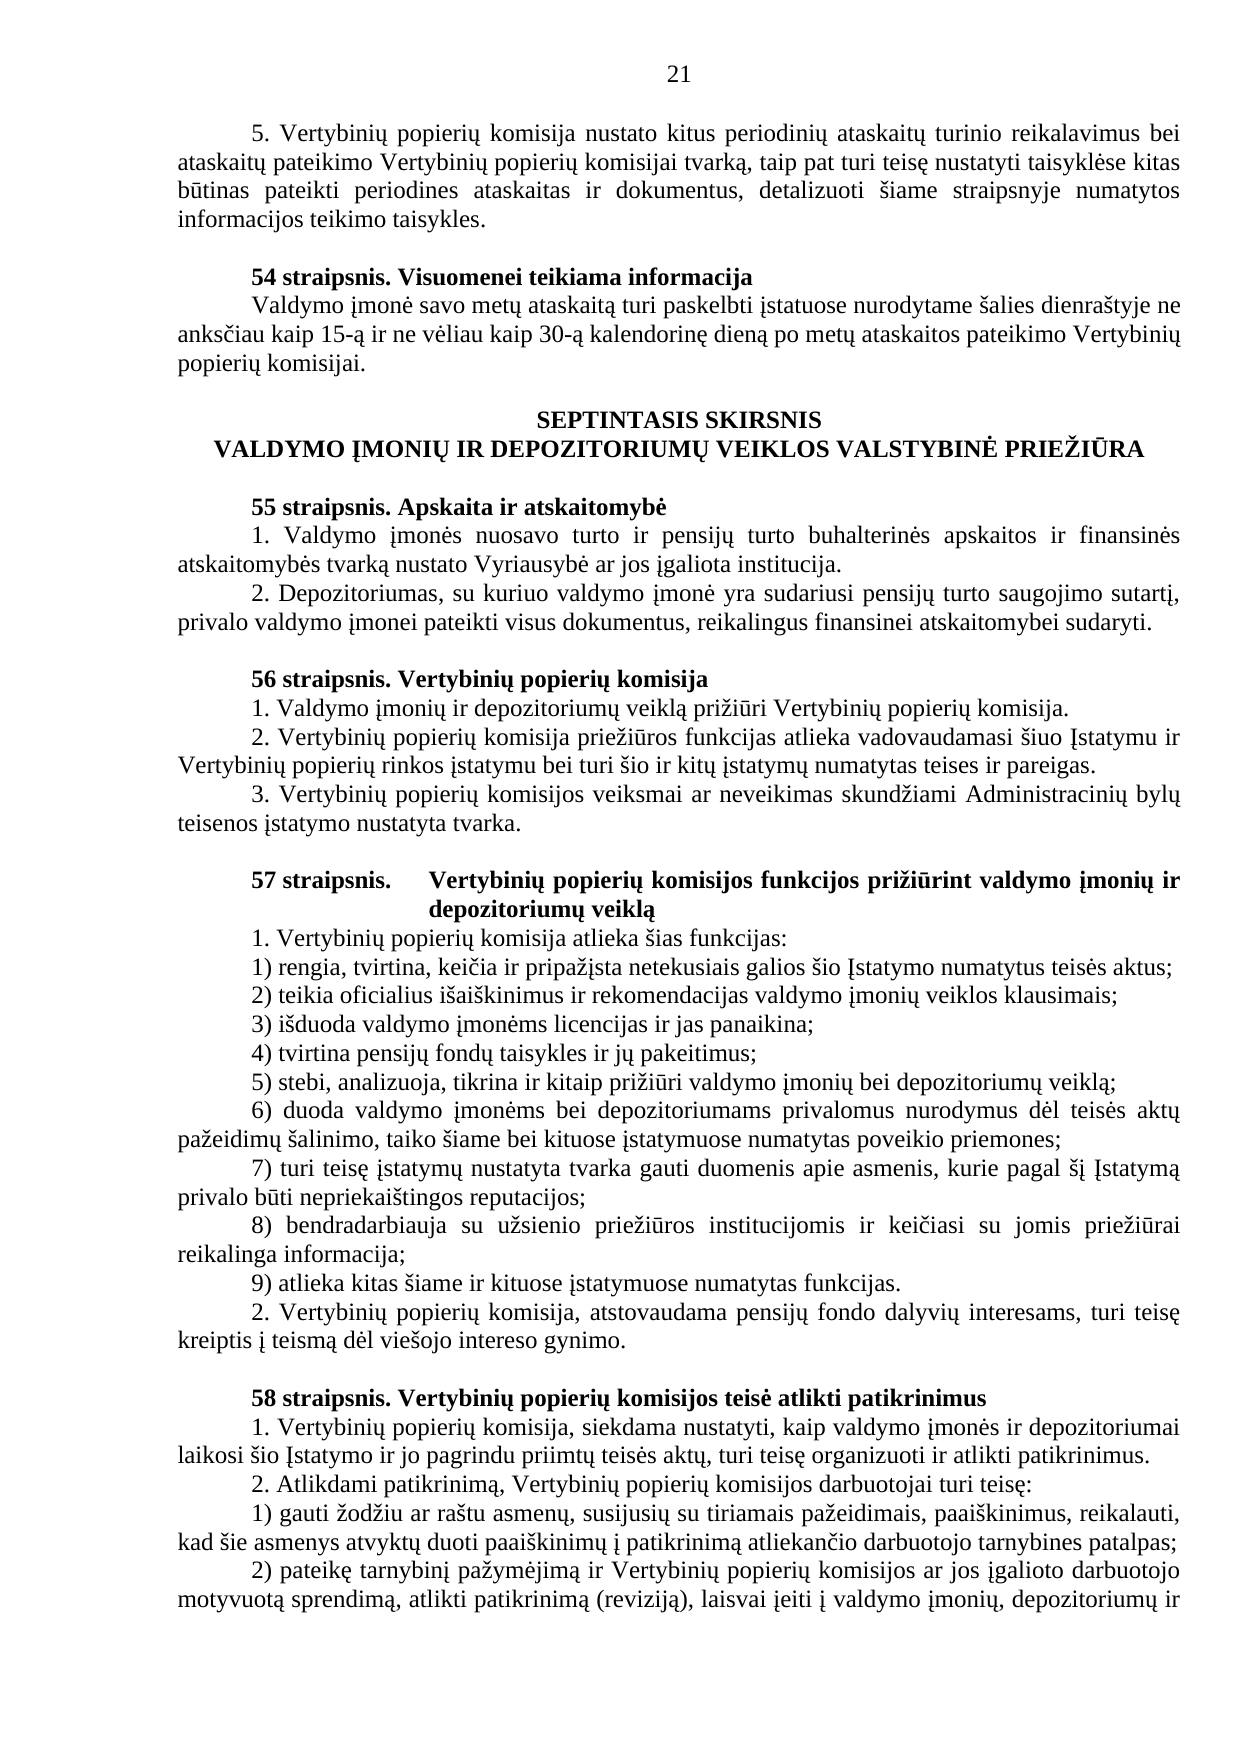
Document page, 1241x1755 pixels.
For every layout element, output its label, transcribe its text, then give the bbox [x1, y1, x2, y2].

text 57 straipsnis. Vertybinių popierių komisijos funkcijos prižiūrint valdymo įmonių ir depozitoriumų veiklą [251, 866, 1181, 923]
text 54 straipsnis. Visuomenei teikiama informacija [177, 262, 1181, 291]
text 2) pateikę tarnybinį pažymėjimą ir Vertybinių popierių komisijos ar jos įgalioto darbuotojo motyvuotą sprendimą, atlikti patikrinimą (reviziją), laisvai įeiti į valdymo įmonių, depozitoriumų ir [177, 1556, 1181, 1613]
text Valdymo įmonė savo metų ataskaitą turi paskelbti įstatuose nurodytame šalies dienraštyje ne anksčiau kaip 15-ą ir ne vėliau kaip 30-ą kalendorinę dieną po metų ataskaitos pateikimo Vertybinių popierių komisijai. [177, 291, 1181, 377]
text 3. Vertybinių popierių komisijos veiksmai ar neveikimas skundžiami Administracinių bylų teisenos įstatymo nustatyta tvarka. [177, 779, 1181, 837]
text 1. Vertybinių popierių komisija, siekdama nustatyti, kaip valdymo įmonės ir depozitoriumai laikosi šio Įstatymo ir jo pagrindu priimtų teisės aktų, turi teisę organizuoti ir atlikti patikrinimus. [177, 1412, 1181, 1469]
text 58 straipsnis. Vertybinių popierių komisijos teisė atlikti patikrinimus [177, 1383, 1181, 1412]
text 5) stebi, analizuoja, tikrina ir kitaip prižiūri valdymo įmonių bei depozitoriumų veiklą; [177, 1067, 1181, 1096]
text 6) duoda valdymo įmonėms bei depozitoriumams privalomus nurodymus dėl teisės aktų pažeidimų šalinimo, taiko šiame bei kituose įstatymuose numatytas poveikio priemones; [177, 1096, 1181, 1153]
text 9) atlieka kitas šiame ir kituose įstatymuose numatytas funkcijas. [177, 1268, 1181, 1297]
text 7) turi teisę įstatymų nustatyta tvarka gauti duomenis apie asmenis, kurie pagal šį Įstatymą privalo būti nepriekaištingos reputacijos; [177, 1153, 1181, 1211]
text 2. Depozitoriumas, su kuriuo valdymo įmonė yra sudariusi pensijų turto saugojimo sutartį, privalo valdymo įmonei pateikti visus dokumentus, reikalingus finansinei atskaitomybei sudaryti. [177, 578, 1181, 636]
text 1. Valdymo įmonės nuosavo turto ir pensijų turto buhalterinės apskaitos ir finansinės atskaitomybės tvarką nustato Vyriausybė ar jos įgaliota institucija. [177, 521, 1181, 578]
text 1. Valdymo įmonių ir depozitoriumų veiklą prižiūri Vertybinių popierių komisija. [177, 693, 1181, 722]
text 55 straipsnis. Apskaita ir atskaitomybė [177, 492, 1181, 521]
text 4) tvirtina pensijų fondų taisykles ir jų pakeitimus; [177, 1038, 1181, 1067]
text SEPTINTASIS SKIRSNIS [177, 406, 1181, 434]
text 1) rengia, tvirtina, keičia ir pripažįsta netekusiais galios šio Įstatymo numatytus teisės aktus; [177, 952, 1181, 981]
text 3) išduoda valdymo įmonėms licencijas ir jas panaikina; [177, 1009, 1181, 1038]
text 56 straipsnis. Vertybinių popierių komisija [177, 664, 1181, 693]
text 2) teikia oficialius išaiškinimus ir rekomendacijas valdymo įmonių veiklos klausimais; [177, 981, 1181, 1009]
text 2. Atlikdami patikrinimą, Vertybinių popierių komisijos darbuotojai turi teisę: [177, 1469, 1181, 1498]
text 1. Vertybinių popierių komisija atlieka šias funkcijas: [177, 923, 1181, 952]
text 2. Vertybinių popierių komisija, atstovaudama pensijų fondo dalyvių interesams, turi teisę kreiptis į teismą dėl viešojo intereso gynimo. [177, 1297, 1181, 1354]
text 8) bendradarbiauja su užsienio priežiūros institucijomis ir keičiasi su jomis priežiūrai reikalinga informacija; [177, 1211, 1181, 1268]
text 2. Vertybinių popierių komisija priežiūros funkcijas atlieka vadovaudamasi šiuo Įstatymu ir Vertybinių popierių rinkos įstatymu bei turi šio ir kitų įstatymų numatytas teises ir pareigas. [177, 722, 1181, 779]
text 5. Vertybinių popierių komisija nustato kitus periodinių ataskaitų turinio reikalavimus bei ataskaitų pateikimo Vertybinių popierių komisijai tvarką, taip pat turi teisę nustatyti taisyklėse kitas būtinas pateikti periodines ataskaitas ir dokumentus, detalizuoti šiame straipsnyje numatytos informacijos teikimo taisykles. [177, 118, 1181, 233]
text VALDYMO ĮMONIŲ IR DEPOZITORIUMŲ VEIKLOS VALSTYBINĖ PRIEŽIŪRA [177, 434, 1181, 463]
text 1) gauti žodžiu ar raštu asmenų, susijusių su tiriamais pažeidimais, paaiškinimus, reikalauti, kad šie asmenys atvyktų duoti paaiškinimų į patikrinimą atliekančio darbuotojo tarnybines patalpas; [177, 1498, 1181, 1556]
